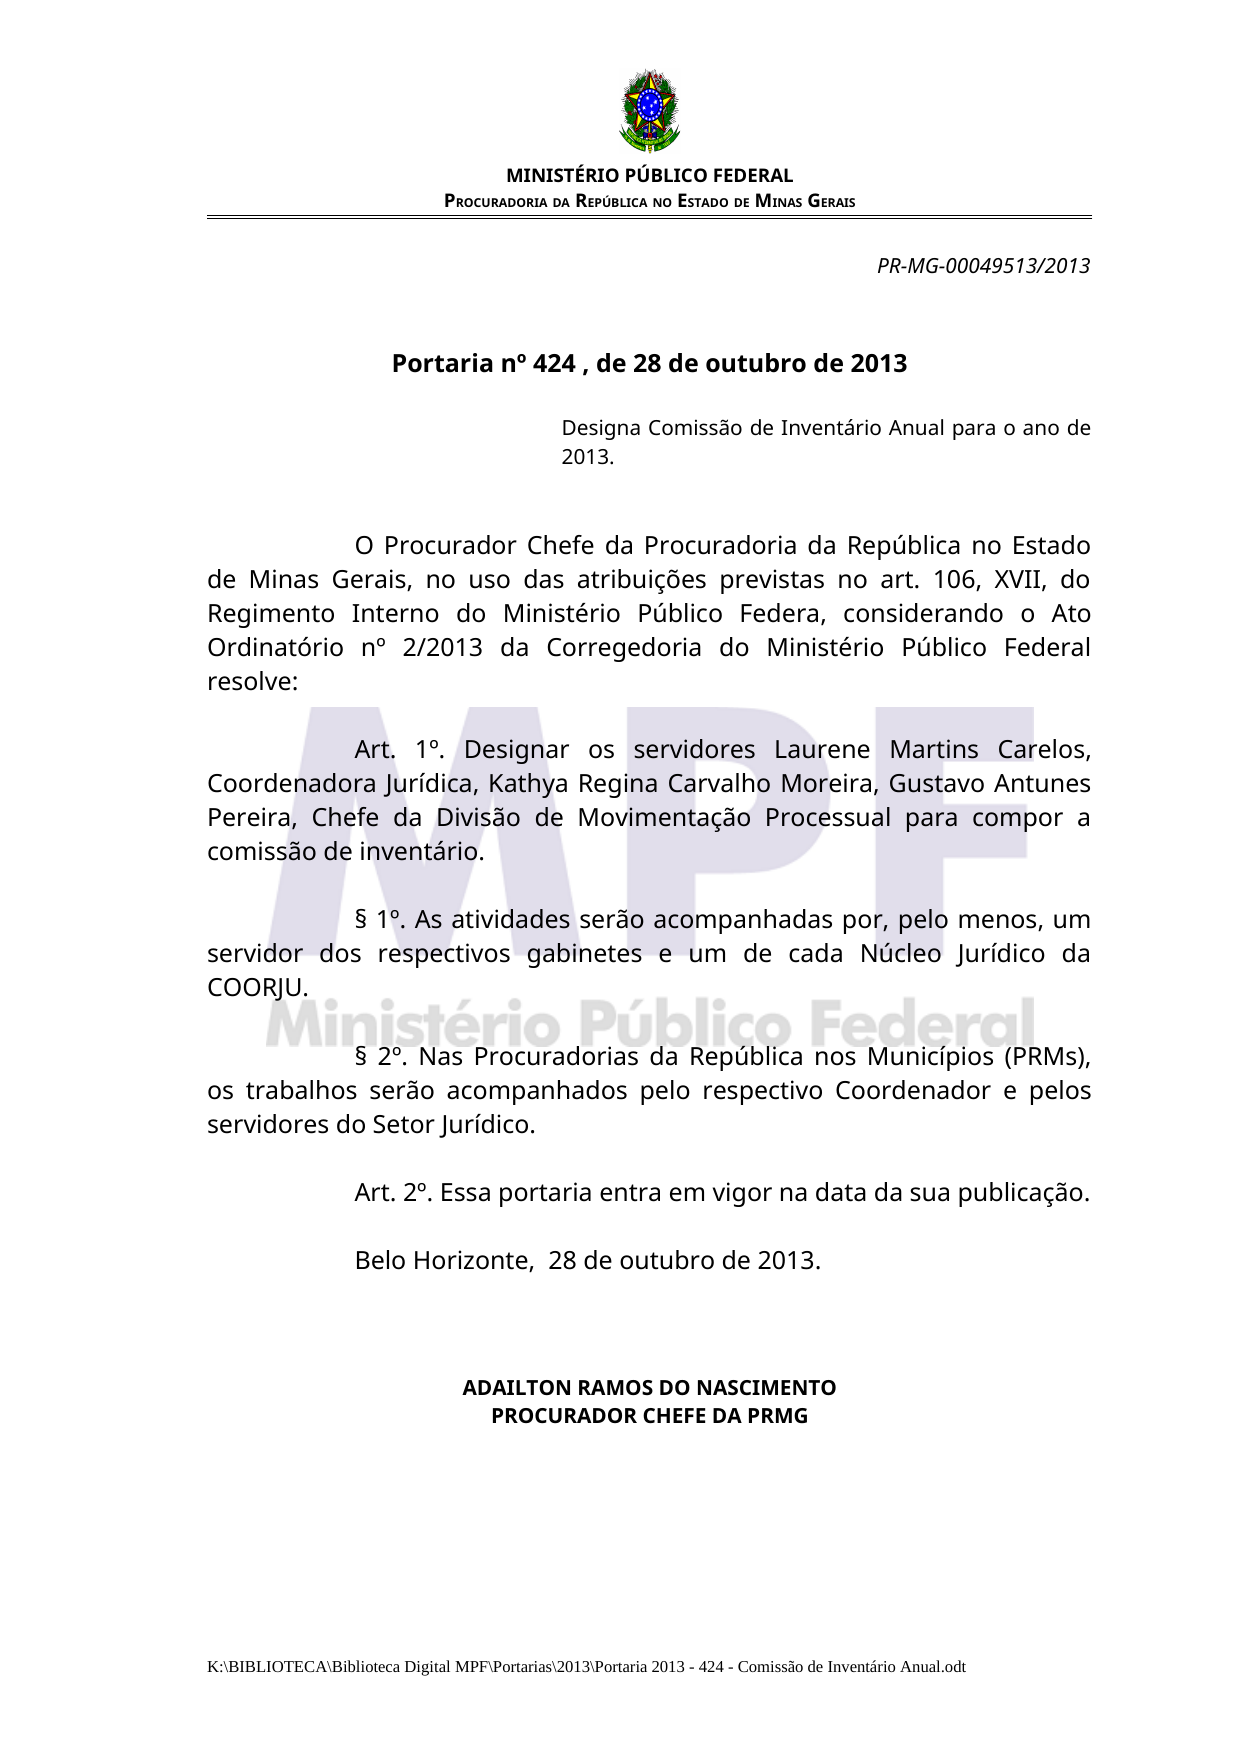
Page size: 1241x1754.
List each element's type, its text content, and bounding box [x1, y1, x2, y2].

text Art. 2º. Essa portaria entra em vigor na data da sua publicação. [207, 1174, 1092, 1208]
text Belo Horizonte, 28 de outubro de 2013. [207, 1243, 1092, 1277]
picture [266, 707, 1034, 732]
text O Procurador Chefe da Procuradoria da República no Estado de Minas Gerais, no uso das atribuições previstas no art. 106, XVII, do Regimento Interno do Ministério Público Federa, considerando o Ato Ordinatório nº 2/2013 da Corregedoria do Ministério Público Federal resolve: [207, 527, 1092, 698]
text Portaria nº 424 , de 28 de outubro de 2013 [207, 345, 1092, 379]
text Art. 1º. Designar os servidores Laurene Martins Carelos, Coordenadora Jurídica, Kathya Regina Carvalho Moreira, Gustavo Antunes Pereira, Chefe da Divisão de Movimentação Processual para compor a comissão de inventário. [207, 732, 1092, 868]
text PROCURADOR CHEFE DA PRMG [207, 1402, 1092, 1430]
text § 1º. As atividades serão acompanhadas por, pelo menos, um servidor dos respectivos gabinetes e um de cada Núcleo Jurídico da COORJU. [207, 902, 1092, 1004]
picture [266, 868, 1034, 902]
text PR-MG-00049513/2013 [207, 219, 1092, 280]
picture [619, 68, 681, 154]
text § 2º. Nas Procuradorias da República nos Municípios (PRMs), os trabalhos serão acompanhados pelo respectivo Coordenador e pelos servidores do Setor Jurídico. [207, 1038, 1092, 1140]
text Designa Comissão de Inventário Anual para o ano de 2013. [561, 413, 1092, 470]
subtitle ADAILTON RAMOS DO NASCIMENTO [207, 1373, 1092, 1402]
picture [266, 1004, 1034, 1038]
